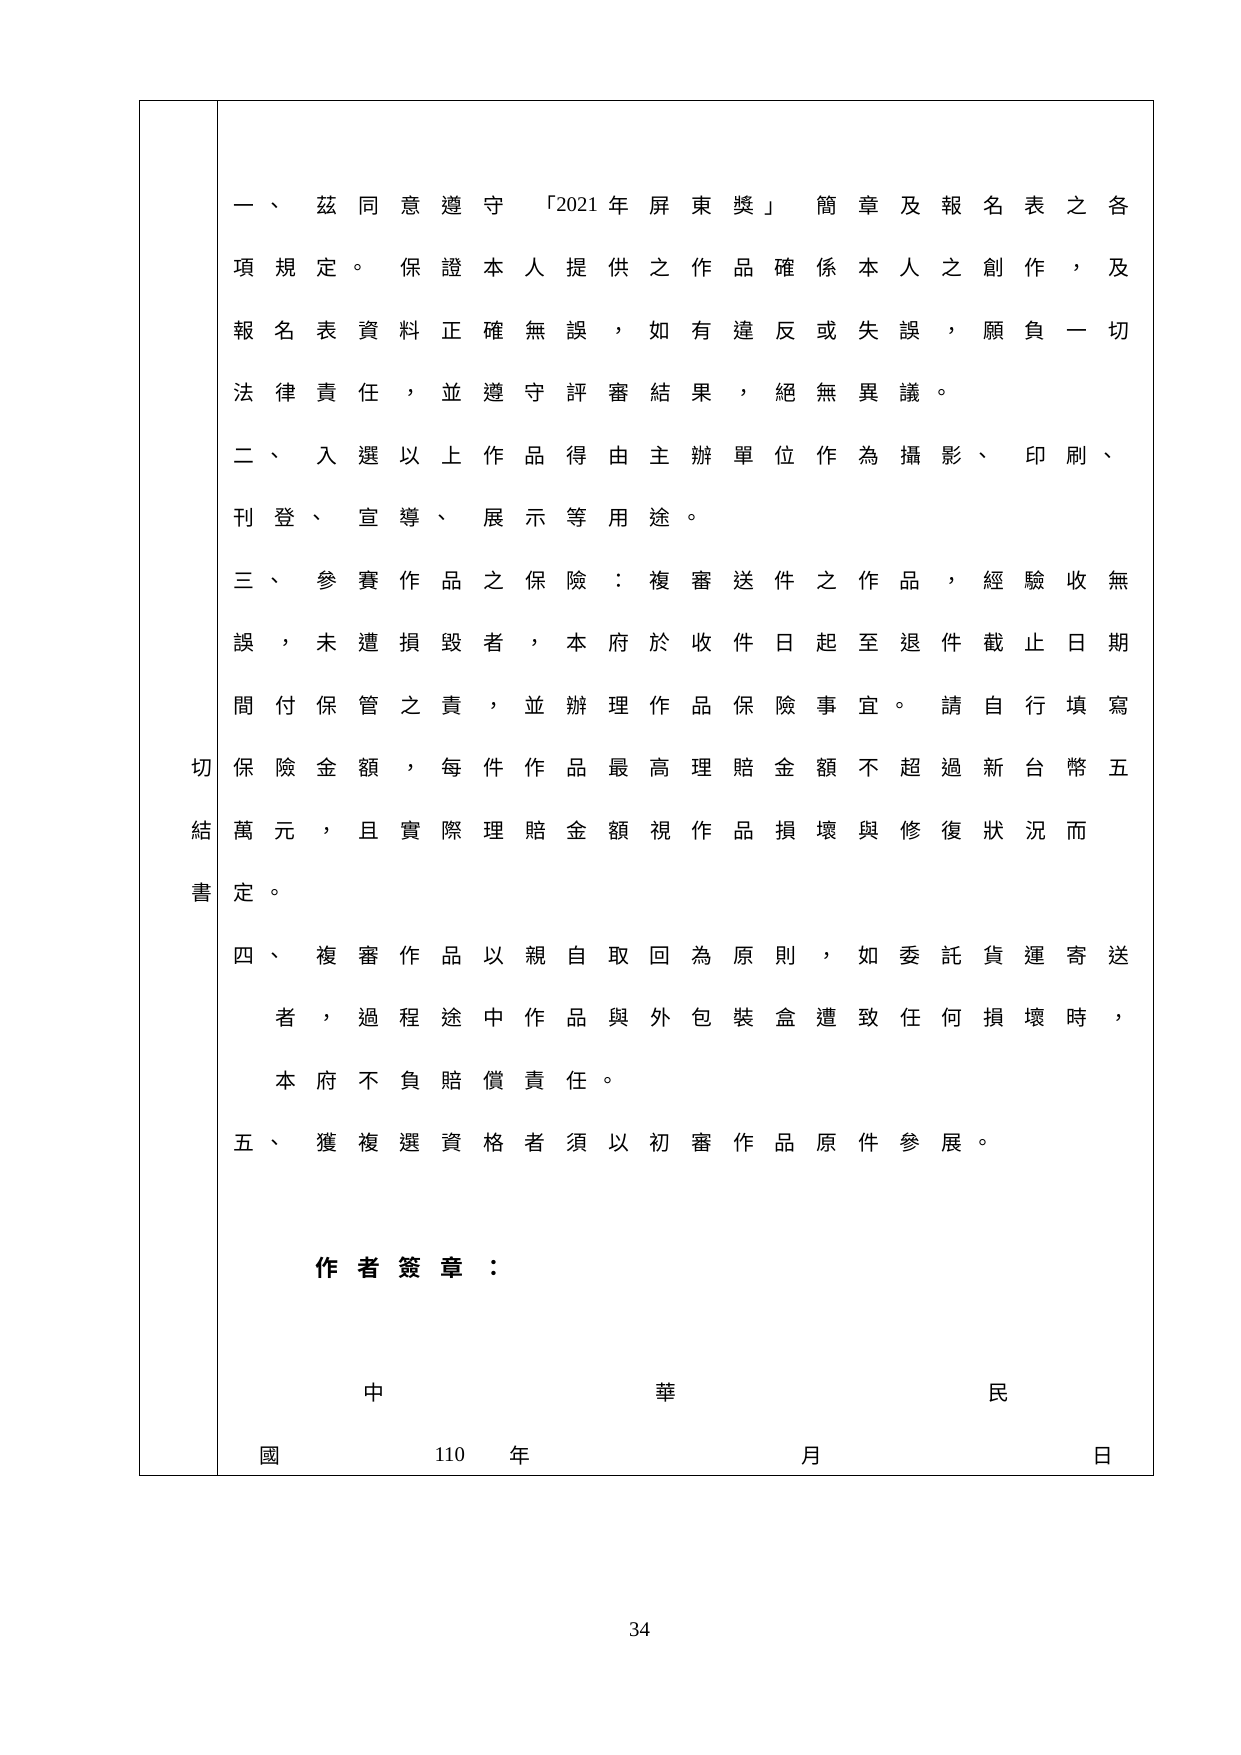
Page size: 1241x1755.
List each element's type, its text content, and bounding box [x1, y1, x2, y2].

table_cell 切結書 [140, 101, 217, 1475]
table_cell 一、茲同意遵守「2021年屏東獎」簡章及報名表之各項規定。保證本人提供之作品確係本人之創作，及報名表資料正確無誤，如有違反或失誤，願負一切法律責任，並遵守評審結果，絕無異議。 二、入選以上作品得由主辦單位作為攝影、印刷、刊登、宣導、展示等用途。 三、參賽作品之保險：複審送件之作品，經驗收無誤，未遭損毀者，本府於收件日起至退件截止日期間付保管之責，並辦理作品保險事宜。請自行填寫保險金額，每件作品最高理賠金額不超過新台幣五萬元，且實際理賠金額視作品損壞與修復狀況而定。 四、複審作品以親自取回為原則，如委託貨運寄送者，過程途中作品與外包裝盒遭致任何損壞時，本府不負賠償責任。 五、獲複選資格者須以初審作品原件參展。 作者簽章： 中 華 民 國 110 年 月 日 [218, 101, 1153, 1475]
